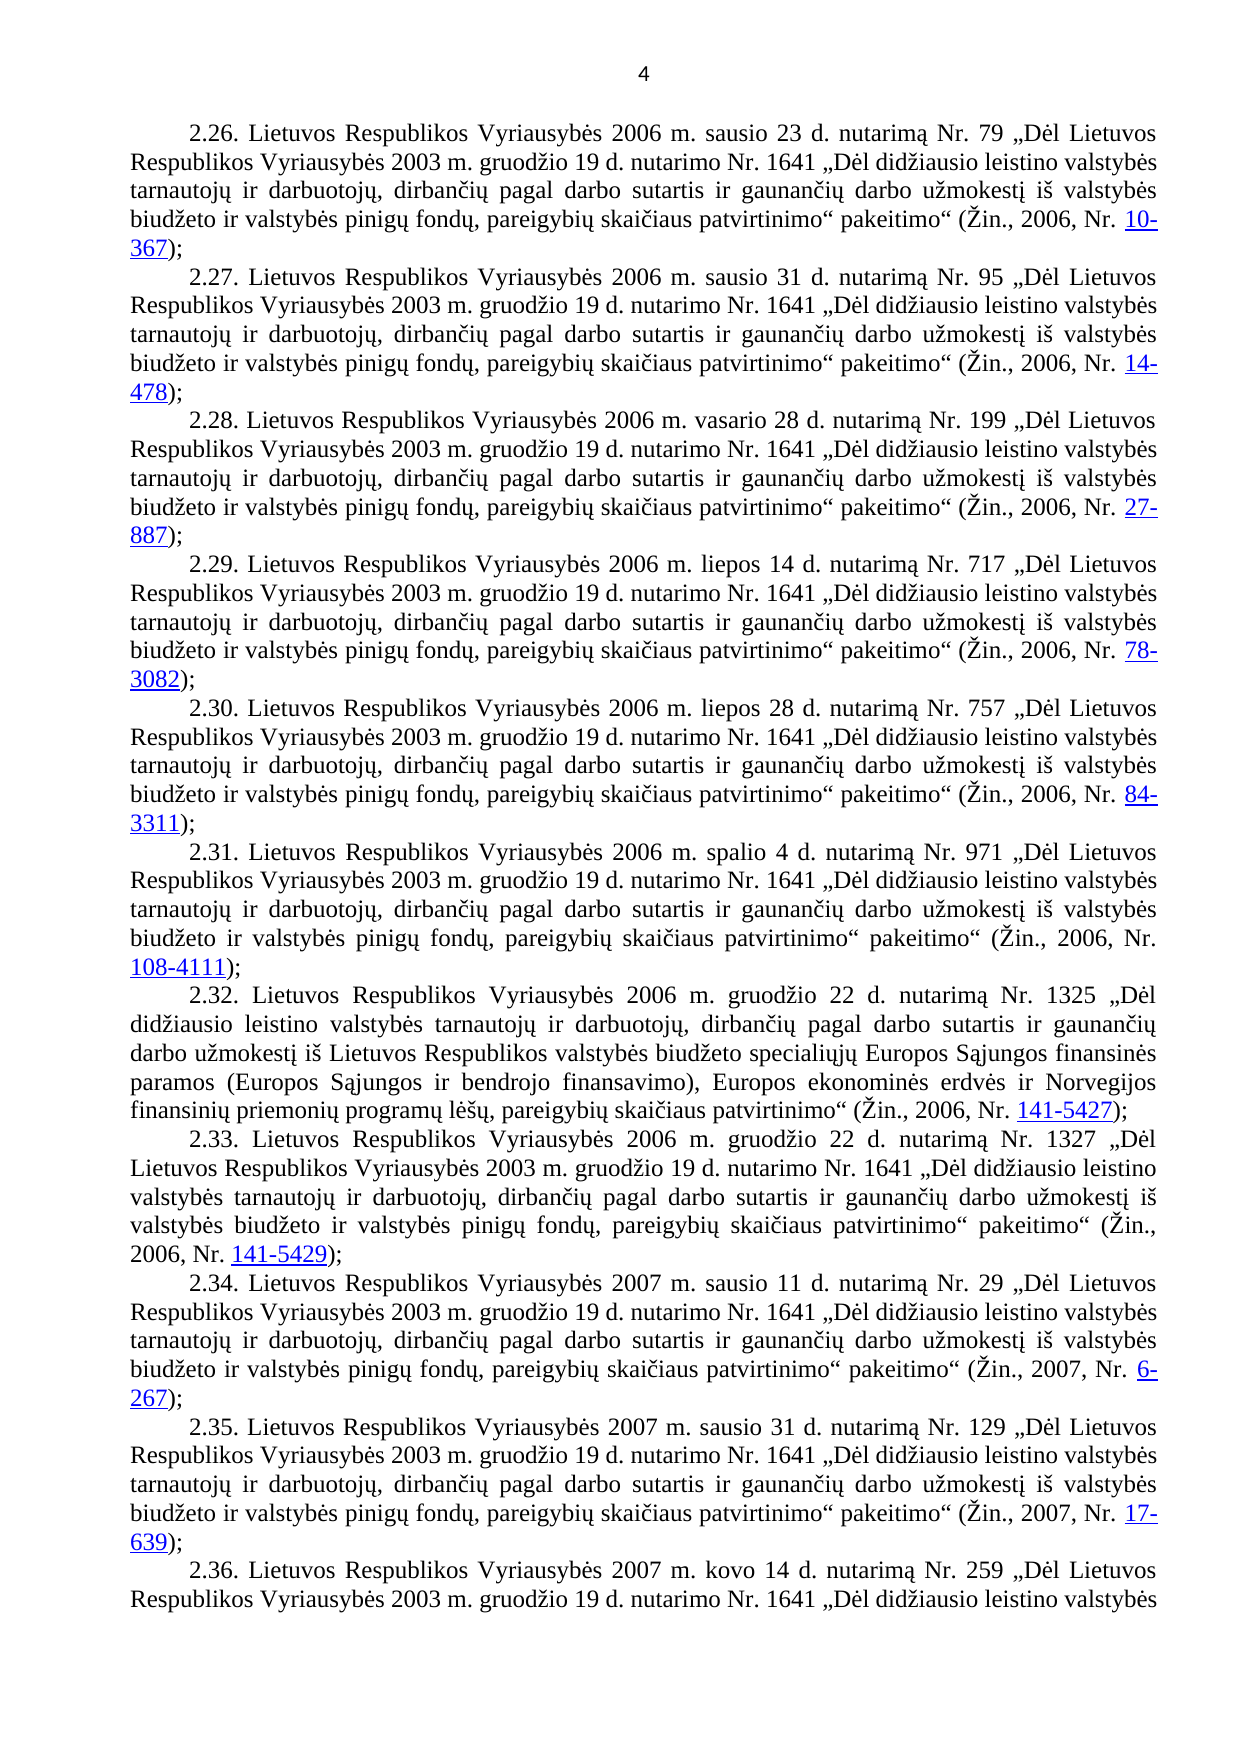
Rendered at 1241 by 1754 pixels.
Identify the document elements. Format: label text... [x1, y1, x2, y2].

text 2.32. Lietuvos Respublikos Vyriausybės 2006 m. gruodžio 22 d. nutarimą Nr. 1325 „Dėl didžiausio leistino valstybės tarnautojų ir darbuotojų, dirbančių pagal darbo sutartis ir gaunančių darbo užmokestį iš Lietuvos Respublikos valstybės biudžeto specialiųjų Europos Sąjungos finansinės paramos (Europos Sąjungos ir bendrojo finansavimo), Europos ekonominės erdvės ir Norvegijos finansinių priemonių programų lėšų, pareigybių skaičiaus patvirtinimo“ (Žin., 2006, Nr. 141-5427); [130, 981, 1157, 1124]
text 2.26. Lietuvos Respublikos Vyriausybės 2006 m. sausio 23 d. nutarimą Nr. 79 „Dėl Lietuvos Respublikos Vyriausybės 2003 m. gruodžio 19 d. nutarimo Nr. 1641 „Dėl didžiausio leistino valstybės tarnautojų ir darbuotojų, dirbančių pagal darbo sutartis ir gaunančių darbo užmokestį iš valstybės biudžeto ir valstybės pinigų fondų, pareigybių skaičiaus patvirtinimo“ pakeitimo“ (Žin., 2006, Nr. 10-367); [130, 118, 1157, 262]
text 2.31. Lietuvos Respublikos Vyriausybės 2006 m. spalio 4 d. nutarimą Nr. 971 „Dėl Lietuvos Respublikos Vyriausybės 2003 m. gruodžio 19 d. nutarimo Nr. 1641 „Dėl didžiausio leistino valstybės tarnautojų ir darbuotojų, dirbančių pagal darbo sutartis ir gaunančių darbo užmokestį iš valstybės biudžeto ir valstybės pinigų fondų, pareigybių skaičiaus patvirtinimo“ pakeitimo“ (Žin., 2006, Nr. 108-4111); [130, 837, 1157, 981]
text 2.29. Lietuvos Respublikos Vyriausybės 2006 m. liepos 14 d. nutarimą Nr. 717 „Dėl Lietuvos Respublikos Vyriausybės 2003 m. gruodžio 19 d. nutarimo Nr. 1641 „Dėl didžiausio leistino valstybės tarnautojų ir darbuotojų, dirbančių pagal darbo sutartis ir gaunančių darbo užmokestį iš valstybės biudžeto ir valstybės pinigų fondų, pareigybių skaičiaus patvirtinimo“ pakeitimo“ (Žin., 2006, Nr. 78-3082); [130, 549, 1157, 693]
text 2.33. Lietuvos Respublikos Vyriausybės 2006 m. gruodžio 22 d. nutarimą Nr. 1327 „Dėl Lietuvos Respublikos Vyriausybės 2003 m. gruodžio 19 d. nutarimo Nr. 1641 „Dėl didžiausio leistino valstybės tarnautojų ir darbuotojų, dirbančių pagal darbo sutartis ir gaunančių darbo užmokestį iš valstybės biudžeto ir valstybės pinigų fondų, pareigybių skaičiaus patvirtinimo“ pakeitimo“ (Žin., 2006, Nr. 141-5429); [130, 1124, 1157, 1268]
text 2.30. Lietuvos Respublikos Vyriausybės 2006 m. liepos 28 d. nutarimą Nr. 757 „Dėl Lietuvos Respublikos Vyriausybės 2003 m. gruodžio 19 d. nutarimo Nr. 1641 „Dėl didžiausio leistino valstybės tarnautojų ir darbuotojų, dirbančių pagal darbo sutartis ir gaunančių darbo užmokestį iš valstybės biudžeto ir valstybės pinigų fondų, pareigybių skaičiaus patvirtinimo“ pakeitimo“ (Žin., 2006, Nr. 84-3311); [130, 693, 1157, 837]
text 2.28. Lietuvos Respublikos Vyriausybės 2006 m. vasario 28 d. nutarimą Nr. 199 „Dėl Lietuvos Respublikos Vyriausybės 2003 m. gruodžio 19 d. nutarimo Nr. 1641 „Dėl didžiausio leistino valstybės tarnautojų ir darbuotojų, dirbančių pagal darbo sutartis ir gaunančių darbo užmokestį iš valstybės biudžeto ir valstybės pinigų fondų, pareigybių skaičiaus patvirtinimo“ pakeitimo“ (Žin., 2006, Nr. 27-887); [130, 406, 1157, 549]
text 2.34. Lietuvos Respublikos Vyriausybės 2007 m. sausio 11 d. nutarimą Nr. 29 „Dėl Lietuvos Respublikos Vyriausybės 2003 m. gruodžio 19 d. nutarimo Nr. 1641 „Dėl didžiausio leistino valstybės tarnautojų ir darbuotojų, dirbančių pagal darbo sutartis ir gaunančių darbo užmokestį iš valstybės biudžeto ir valstybės pinigų fondų, pareigybių skaičiaus patvirtinimo“ pakeitimo“ (Žin., 2007, Nr. 6-267); [130, 1268, 1157, 1412]
text 2.27. Lietuvos Respublikos Vyriausybės 2006 m. sausio 31 d. nutarimą Nr. 95 „Dėl Lietuvos Respublikos Vyriausybės 2003 m. gruodžio 19 d. nutarimo Nr. 1641 „Dėl didžiausio leistino valstybės tarnautojų ir darbuotojų, dirbančių pagal darbo sutartis ir gaunančių darbo užmokestį iš valstybės biudžeto ir valstybės pinigų fondų, pareigybių skaičiaus patvirtinimo“ pakeitimo“ (Žin., 2006, Nr. 14-478); [130, 262, 1157, 406]
text 2.35. Lietuvos Respublikos Vyriausybės 2007 m. sausio 31 d. nutarimą Nr. 129 „Dėl Lietuvos Respublikos Vyriausybės 2003 m. gruodžio 19 d. nutarimo Nr. 1641 „Dėl didžiausio leistino valstybės tarnautojų ir darbuotojų, dirbančių pagal darbo sutartis ir gaunančių darbo užmokestį iš valstybės biudžeto ir valstybės pinigų fondų, pareigybių skaičiaus patvirtinimo“ pakeitimo“ (Žin., 2007, Nr. 17-639); [130, 1412, 1157, 1556]
text 2.36. Lietuvos Respublikos Vyriausybės 2007 m. kovo 14 d. nutarimą Nr. 259 „Dėl Lietuvos Respublikos Vyriausybės 2003 m. gruodžio 19 d. nutarimo Nr. 1641 „Dėl didžiausio leistino valstybės [130, 1556, 1157, 1613]
